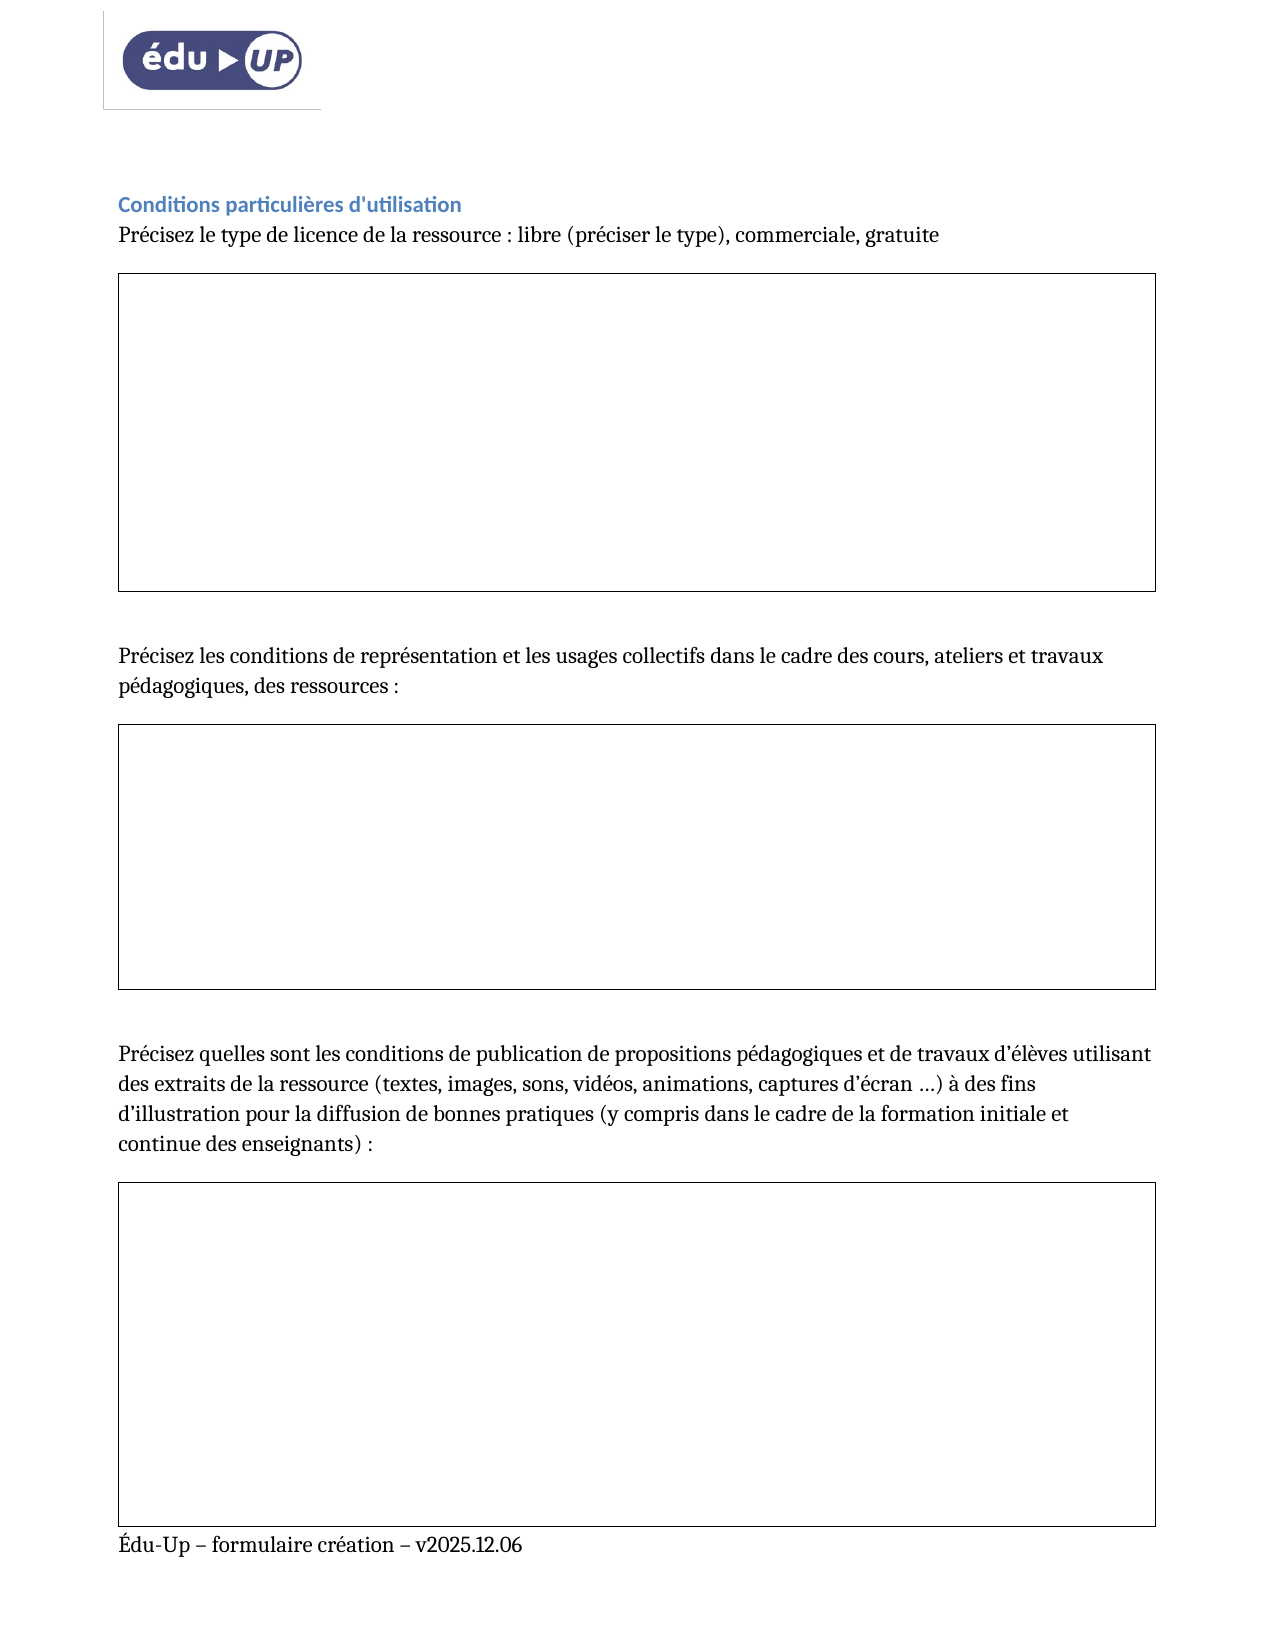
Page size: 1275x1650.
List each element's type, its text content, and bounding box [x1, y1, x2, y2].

table_header [119, 725, 1155, 988]
subtitle Conditions particulières d'utilisation [118, 190, 1157, 218]
table_header [119, 1183, 1155, 1526]
text Précisez les conditions de représentation et les usages collectifs dans le cadre des cours, ateliers et travaux pédagogiques, des ressources : [118, 643, 1157, 699]
text Précisez quelles sont les conditions de publication de propositions pédagogiques et de travaux d’élèves utilisant des extraits de la ressource (textes, images, sons, vidéos, animations, captures d’écran …) à des fins d’illustration pour la diffusion de bonnes pratiques (y compris dans le cadre de la formation initiale et continue des enseignants) : [118, 1041, 1157, 1157]
text Précisez le type de licence de la ressource : libre (préciser le type), commerciale, gratuite [118, 222, 1157, 248]
table_header [119, 274, 1155, 591]
